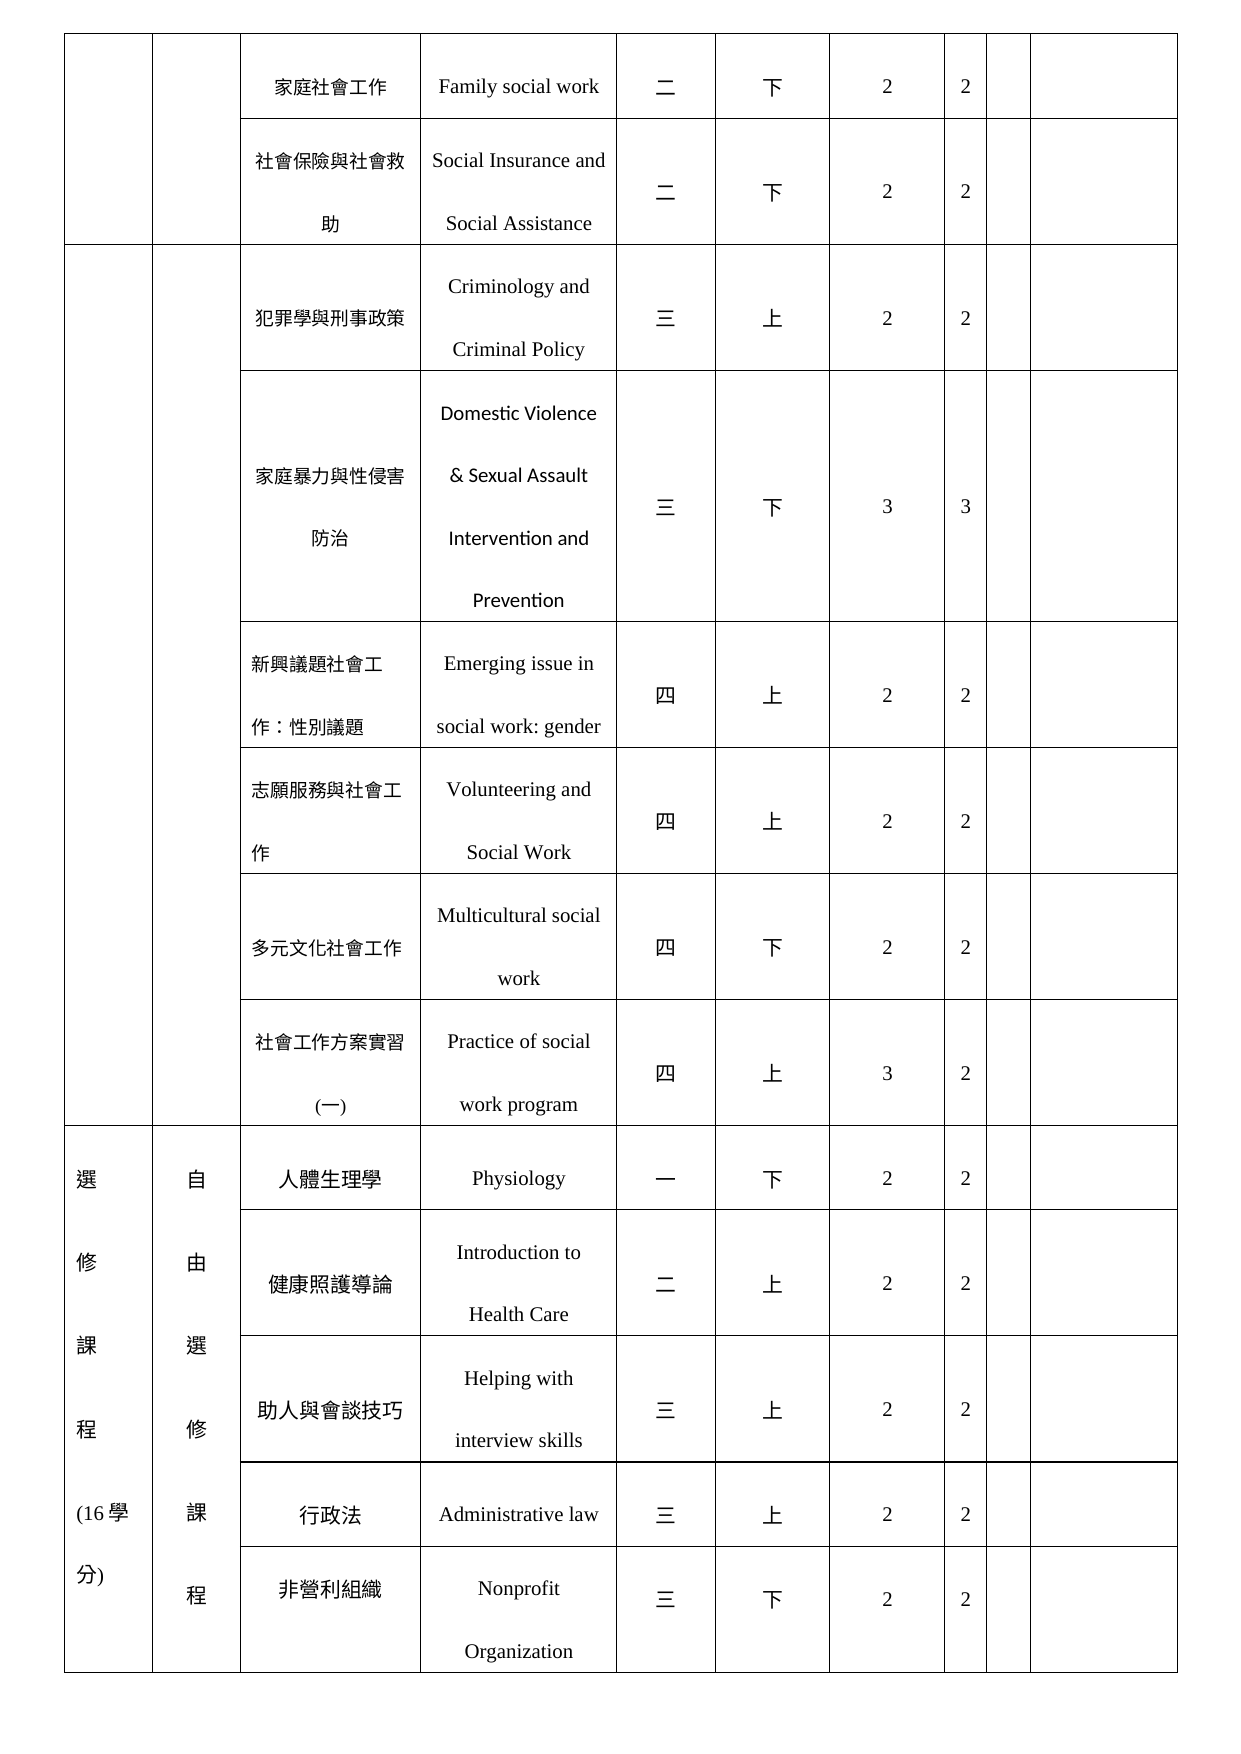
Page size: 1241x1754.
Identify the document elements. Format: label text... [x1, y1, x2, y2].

table_cell 二 [617, 34, 715, 118]
table_cell 2 [945, 622, 986, 747]
table_cell 上 [716, 1336, 829, 1461]
table_cell 三 [617, 1463, 715, 1546]
table_cell 2 [830, 1547, 944, 1672]
table_cell 社會工作方案實習(一) [241, 1000, 420, 1125]
table_cell 2 [945, 34, 986, 118]
table_cell [65, 245, 152, 1125]
table_cell 下 [716, 874, 829, 999]
table_cell [987, 1336, 1030, 1461]
table_cell [1031, 1336, 1177, 1461]
table_cell 家庭暴力與性侵害防治 [241, 371, 420, 621]
table_cell [1031, 245, 1177, 370]
table_cell Practice of social work program [421, 1000, 616, 1125]
table_cell 2 [945, 1000, 986, 1125]
table_cell Multicultural social work [421, 874, 616, 999]
table_cell 人體生理學 [241, 1126, 420, 1209]
table_cell 四 [617, 748, 715, 873]
table_cell 下 [716, 34, 829, 118]
table_cell 新興議題社會工作：性別議題 [241, 622, 420, 747]
table_cell 三 [617, 1547, 715, 1672]
table_cell 多元文化社會工作 [241, 874, 420, 999]
table_cell 家庭社會工作 [241, 34, 420, 118]
table_cell 四 [617, 1000, 715, 1125]
table_cell 3 [945, 371, 986, 621]
table_cell 行政法 [241, 1463, 420, 1546]
table_cell [1031, 1463, 1177, 1546]
table_cell 2 [830, 245, 944, 370]
table_cell Domestic Violence & Sexual Assault Intervention and Prevention [421, 371, 616, 621]
table_cell 健康照護導論 [241, 1210, 420, 1335]
table_cell [987, 1547, 1030, 1672]
table_cell [1031, 34, 1177, 118]
table_cell [1031, 874, 1177, 999]
table_cell [987, 245, 1030, 370]
table_cell Emerging issue in social work: gender [421, 622, 616, 747]
table_cell 上 [716, 748, 829, 873]
table_cell Nonprofit Organization [421, 1547, 616, 1672]
table_cell [987, 119, 1030, 244]
table_cell 2 [945, 748, 986, 873]
table_cell 三 [617, 1336, 715, 1461]
table_cell 助人與會談技巧 [241, 1336, 420, 1461]
table_cell [987, 748, 1030, 873]
table_cell Physiology [421, 1126, 616, 1209]
table_cell [987, 34, 1030, 118]
table_cell [987, 371, 1030, 621]
table_cell [987, 1000, 1030, 1125]
table_cell 2 [830, 1336, 944, 1461]
table_cell 志願服務與社會工作 [241, 748, 420, 873]
table_cell 下 [716, 371, 829, 621]
table_cell Volunteering and Social Work [421, 748, 616, 873]
table_cell 3 [830, 371, 944, 621]
table_cell [987, 1210, 1030, 1335]
table_cell 三 [617, 245, 715, 370]
table_cell [1031, 119, 1177, 244]
table_cell 社會保險與社會救助 [241, 119, 420, 244]
table_cell [65, 34, 152, 244]
table_cell [1031, 622, 1177, 747]
table_cell 二 [617, 1210, 715, 1335]
table_cell 上 [716, 1210, 829, 1335]
table_cell 三 [617, 371, 715, 621]
table_cell 2 [830, 1210, 944, 1335]
table_cell 2 [945, 874, 986, 999]
table_cell [987, 622, 1030, 747]
table_cell 2 [830, 748, 944, 873]
table_cell 2 [945, 1210, 986, 1335]
table_cell [153, 34, 240, 244]
table_cell 犯罪學與刑事政策 [241, 245, 420, 370]
table_cell [1031, 1547, 1177, 1672]
table_cell [1031, 1126, 1177, 1209]
table_cell Family social work [421, 34, 616, 118]
table_cell 2 [830, 119, 944, 244]
table_cell 2 [830, 874, 944, 999]
table_cell [987, 1463, 1030, 1546]
table_cell 上 [716, 622, 829, 747]
table_cell [1031, 1000, 1177, 1125]
table_cell 2 [830, 622, 944, 747]
table_cell Administrative law [421, 1463, 616, 1546]
table_cell 一 [617, 1126, 715, 1209]
table_cell 2 [945, 1126, 986, 1209]
table_cell 下 [716, 1547, 829, 1672]
table_cell [1031, 1210, 1177, 1335]
table_cell 2 [945, 245, 986, 370]
table_cell 四 [617, 622, 715, 747]
table_cell 2 [830, 34, 944, 118]
table_cell [1031, 371, 1177, 621]
table_cell 2 [945, 1547, 986, 1672]
table_cell [987, 874, 1030, 999]
table_cell 四 [617, 874, 715, 999]
table_cell [987, 1126, 1030, 1209]
table_cell 2 [945, 1336, 986, 1461]
table_cell 二 [617, 119, 715, 244]
table_cell 3 [830, 1000, 944, 1125]
table_cell Helping with interview skills [421, 1336, 616, 1461]
table_cell 2 [830, 1126, 944, 1209]
table_cell Criminology and Criminal Policy [421, 245, 616, 370]
table_cell 非營利組織 [241, 1547, 420, 1672]
table_cell 選 修 課 程 (16學分) [65, 1126, 152, 1672]
table_cell 2 [830, 1463, 944, 1546]
table_cell [1031, 748, 1177, 873]
table_cell 下 [716, 1126, 829, 1209]
table_cell Introduction to Health Care [421, 1210, 616, 1335]
table_cell 2 [945, 1463, 986, 1546]
table_cell 上 [716, 245, 829, 370]
table_cell Social Insurance and Social Assistance [421, 119, 616, 244]
table_cell 自 由 選 修 課 程 [153, 1126, 240, 1672]
table_cell 下 [716, 119, 829, 244]
table_cell 上 [716, 1463, 829, 1546]
table_cell [153, 245, 240, 1125]
table_cell 2 [945, 119, 986, 244]
table_cell 上 [716, 1000, 829, 1125]
